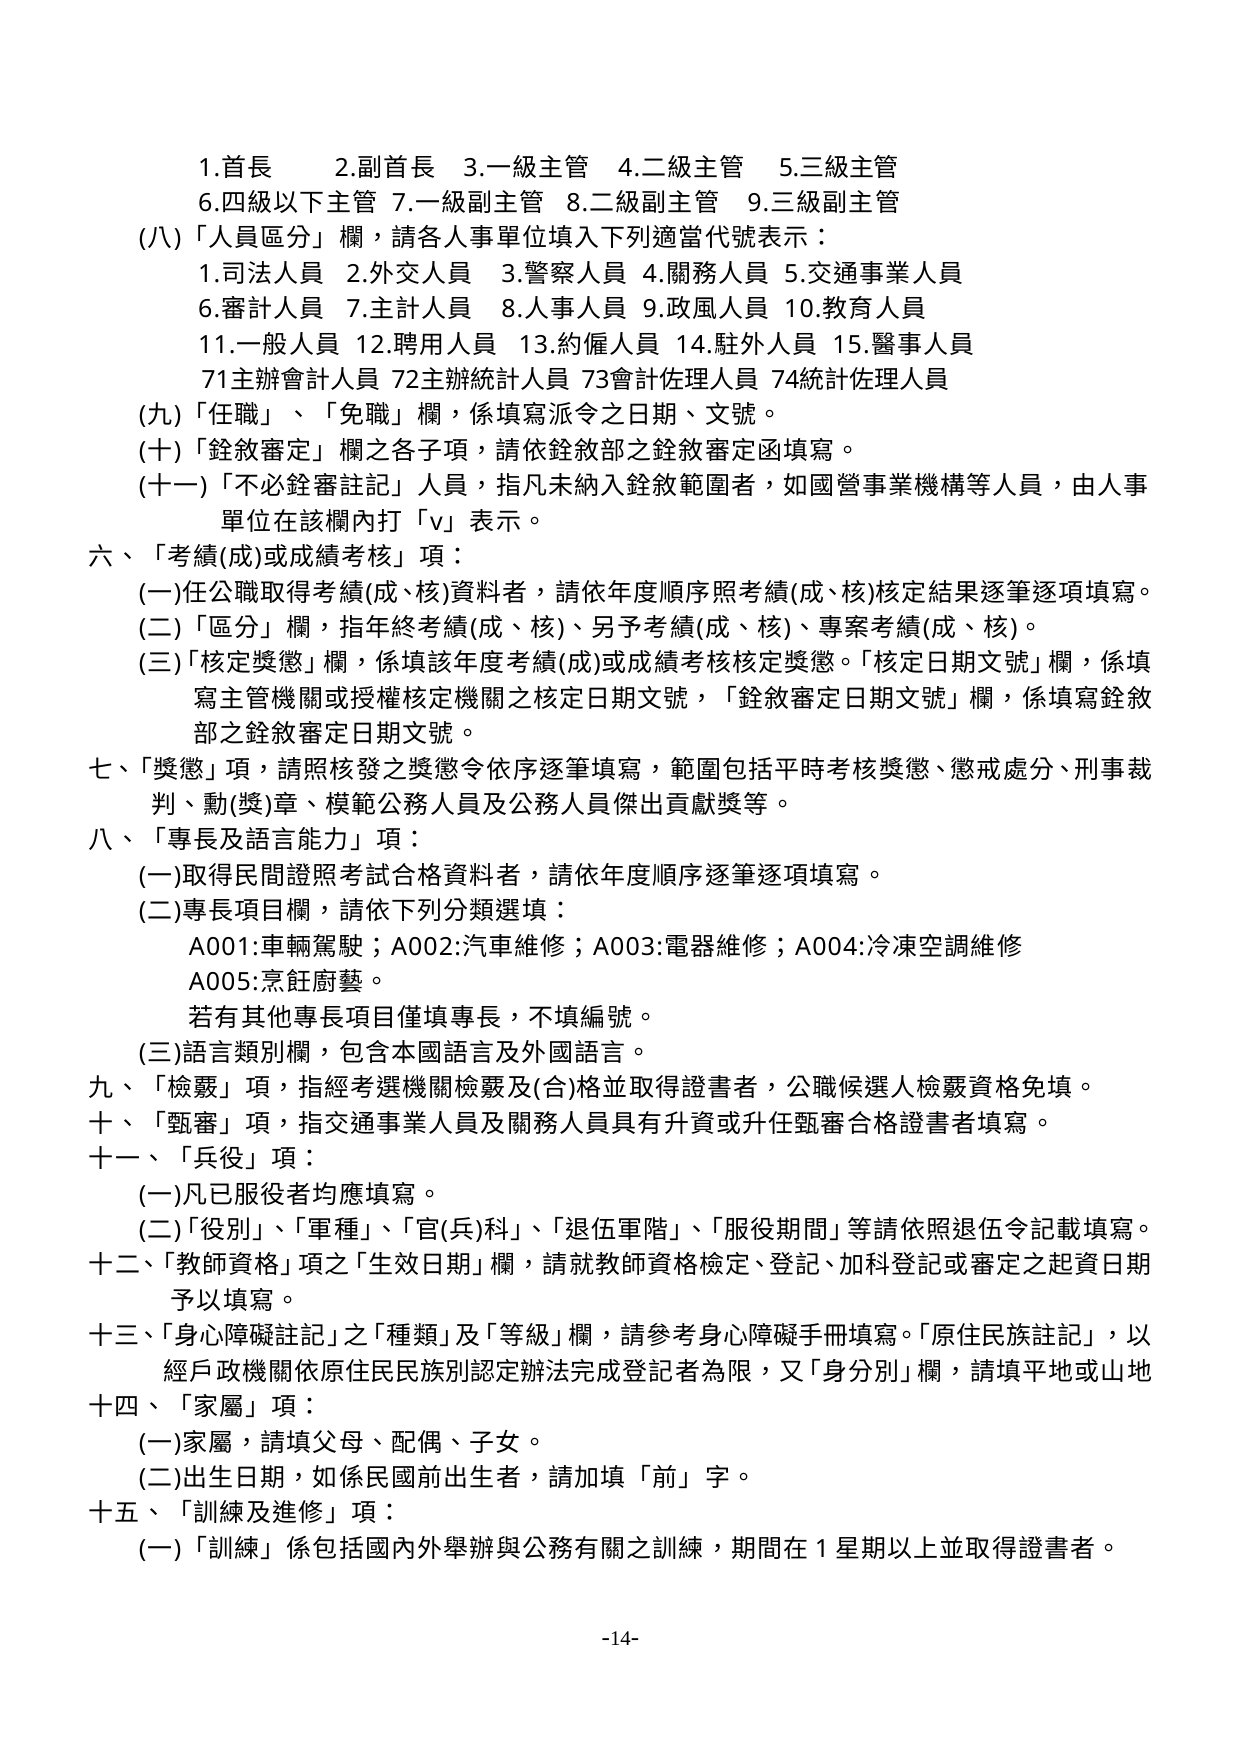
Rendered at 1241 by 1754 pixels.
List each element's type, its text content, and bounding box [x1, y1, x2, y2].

text (二)「區分」欄，指年終考績(成、核)、另予考績(成、核)、專案考績(成、核)。 [139, 608, 1152, 643]
text A001:車輛駕駛；A002:汽車維修；A003:電器維修；A004:冷凍空調維修 [189, 927, 1152, 962]
text 十四、「家屬」項： [89, 1387, 1152, 1423]
text (一)家屬，請填父母、配偶、子女。 [139, 1423, 1152, 1458]
text A005:烹飪廚藝。 [89, 962, 1152, 998]
text 十二、「教師資格」項之「生效日期」欄，請就教師資格檢定、登記、加科登記或審定之起資日期予以填寫。 [89, 1246, 1152, 1316]
text 若有其他專長項目僅填專長，不填編號。 [89, 998, 1152, 1033]
text (一)任公職取得考績(成、核)資料者，請依年度順序照考績(成、核)核定結果逐筆逐項填寫。 [139, 573, 1152, 608]
text 六、「考績(成)或成績考核」項： [89, 537, 1152, 573]
text 九、「檢覈」項，指經考選機關檢覈及(合)格並取得證書者，公職候選人檢覈資格免填。 [89, 1068, 1152, 1104]
text (二)專長項目欄，請依下列分類選填： [139, 891, 1152, 927]
text 6.審計人員 7.主計人員 8.人事人員 9.政風人員 10.教育人員 [89, 289, 1152, 325]
text 七、「獎懲」項，請照核發之獎懲令依序逐筆填寫，範圍包括平時考核獎懲、懲戒處分、刑事裁判、勳(獎)章、模範公務人員及公務人員傑出貢獻獎等。 [89, 750, 1152, 821]
text 十一、「兵役」項： [89, 1139, 1152, 1175]
text 11.一般人員 12.聘用人員 13.約僱人員 14.駐外人員 15.醫事人員 [89, 325, 1152, 360]
text 1.首長 2.副首長 3.一級主管 4.二級主管 5.三級主管 [89, 148, 1152, 183]
text (三)「核定獎懲」欄，係填該年度考績(成)或成績考核核定獎懲。「核定日期文號」欄，係填寫主管機關或授權核定機關之核定日期文號，「銓敘審定日期文號」欄，係填寫銓敘部之銓敘審定日期文號。 [139, 643, 1152, 750]
text (十)「銓敘審定」欄之各子項，請依銓敘部之銓敘審定函填寫。 [139, 431, 1152, 466]
text 十三、「身心障礙註記」之「種類」及「等級」欄，請參考身心障礙手冊填寫。「原住民族註記」，以經戶政機關依原住民民族別認定辦法完成登記者為限，又「身分別」欄，請填平地或山地。 [89, 1316, 1152, 1387]
text 71主辦會計人員 72主辦統計人員 73會計佐理人員 74統計佐理人員 [89, 360, 1152, 396]
text (一)取得民間證照考試合格資料者，請依年度順序逐筆逐項填寫。 [139, 856, 1152, 891]
text 1.司法人員 2.外交人員 3.警察人員 4.關務人員 5.交通事業人員 [89, 254, 1152, 289]
text 十五、「訓練及進修」項： [89, 1493, 1152, 1529]
text 十、「甄審」項，指交通事業人員及關務人員具有升資或升任甄審合格證書者填寫。 [89, 1104, 1152, 1139]
text 6.四級以下主管 7.一級副主管 8.二級副主管 9.三級副主管 [89, 183, 1152, 218]
text (二)出生日期，如係民國前出生者，請加填「前」字。 [139, 1458, 1152, 1493]
text (三)語言類別欄，包含本國語言及外國語言。 [139, 1033, 1152, 1068]
text (九)「任職」、「免職」欄，係填寫派令之日期、文號。 [139, 396, 1152, 431]
text (八)「人員區分」欄，請各人事單位填入下列適當代號表示： [139, 218, 1152, 254]
text (十一)「不必銓審註記」人員，指凡未納入銓敘範圍者，如國營事業機構等人員，由人事單位在該欄內打「v」表示。 [139, 466, 1152, 537]
text (一)「訓練」係包括國內外舉辦與公務有關之訓練，期間在1星期以上並取得證書者。 [139, 1529, 1152, 1564]
text (一)凡已服役者均應填寫。 [139, 1175, 1152, 1210]
text 八、「專長及語言能力」項： [89, 821, 1152, 856]
text (二)「役別」、「軍種」、「官(兵)科」、「退伍軍階」、「服役期間」等請依照退伍令記載填寫。 [139, 1210, 1152, 1246]
